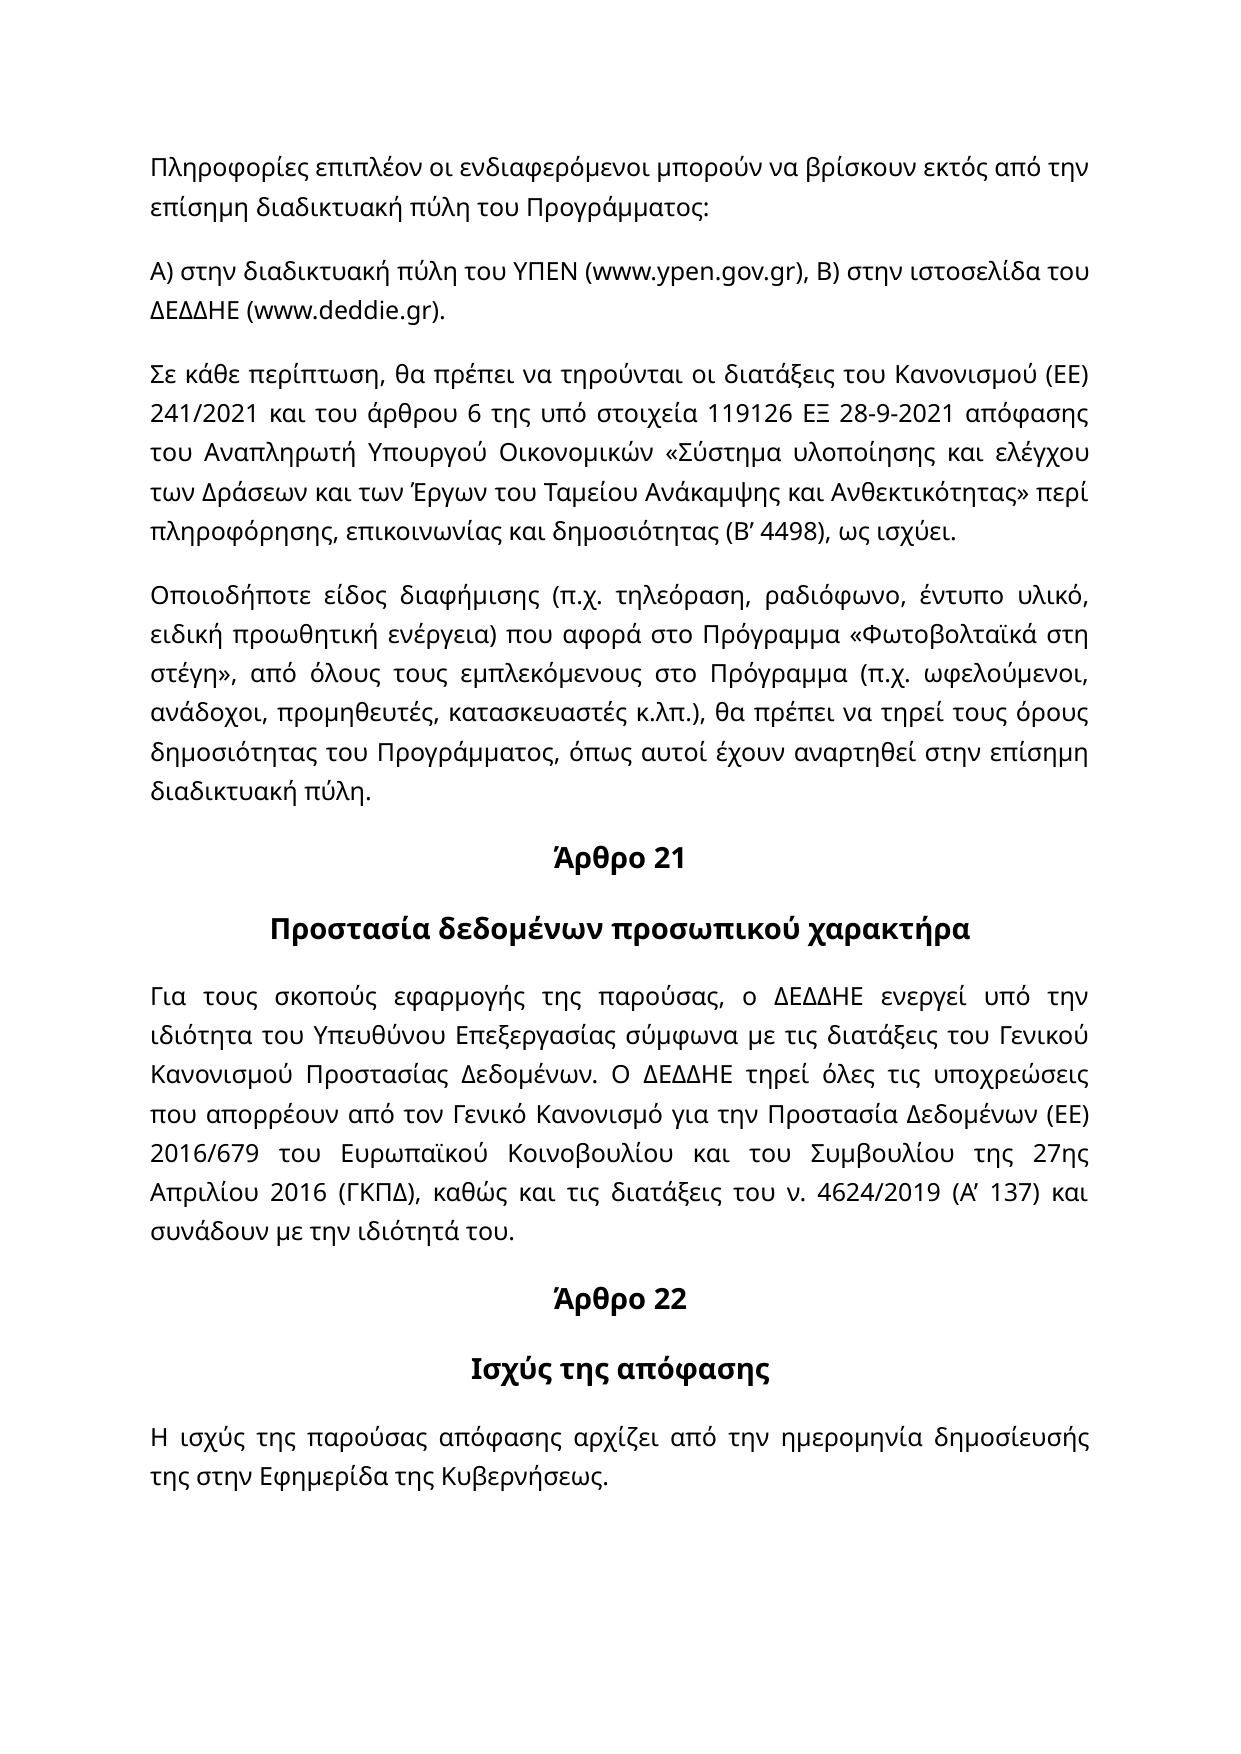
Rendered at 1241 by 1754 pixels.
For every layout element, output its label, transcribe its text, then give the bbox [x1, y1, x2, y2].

subtitle Άρθρο 22 [150, 1278, 1090, 1318]
text Για τους σκοπούς εφαρμογής της παρούσας, ο ΔΕΔΔΗΕ ενεργεί υπό την ιδιότητα του Υπευθύνου Επεξεργασίας σύμφωνα με τις διατάξεις του Γενικού Κανονισμού Προστασίας Δεδομένων. Ο ΔΕΔΔΗΕ τηρεί όλες τις υποχρεώσεις που απορρέουν από τον Γενικό Κανονισμό για την Προστασία Δεδομένων (ΕΕ) 2016/679 του Ευρωπαϊκού Κοινοβουλίου και του Συμβουλίου της 27ης Απριλίου 2016 (ΓΚΠΔ), καθώς και τις διατάξεις του ν. 4624/2019 (Α’ 137) και συνάδουν με την ιδιότητά του. [150, 979, 1090, 1248]
text Η ισχύς της παρούσας απόφασης αρχίζει από την ημερομηνία δημοσίευσής της στην Εφημερίδα της Κυβερνήσεως. [150, 1419, 1090, 1492]
subtitle Ισχύς της απόφασης [150, 1348, 1090, 1388]
subtitle Προστασία δεδομένων προσωπικού χαρακτήρα [150, 908, 1090, 948]
text Σε κάθε περίπτωση, θα πρέπει να τηρούνται οι διατάξεις του Κανονισμού (ΕΕ) 241/2021 και του άρθρου 6 της υπό στοιχεία 119126 ΕΞ 28-9-2021 απόφασης του Αναπληρωτή Υπουργού Οικονομικών «Σύστημα υλοποίησης και ελέγχου των Δράσεων και των Έργων του Ταμείου Ανάκαμψης και Ανθεκτικότητας» περί πληροφόρησης, επικοινωνίας και δημοσιότητας (Β’ 4498), ως ισχύει. [150, 357, 1090, 547]
text Οποιοδήποτε είδος διαφήμισης (π.χ. τηλεόραση, ραδιόφωνο, έντυπο υλικό, ειδική προωθητική ενέργεια) που αφορά στο Πρόγραμμα «Φωτοβολταϊκά στη στέγη», από όλους τους εμπλεκόμενους στο Πρόγραμμα (π.χ. ωφελούμενοι, ανάδοχοι, προμηθευτές, κατασκευαστές κ.λπ.), θα πρέπει να τηρεί τους όρους δημοσιότητας του Προγράμματος, όπως αυτοί έχουν αναρτηθεί στην επίσημη διαδικτυακή πύλη. [150, 577, 1090, 807]
text Α) στην διαδικτυακή πύλη του ΥΠΕΝ (www.ypen.gov.gr), Β) στην ιστοσελίδα του ΔΕΔΔΗΕ (www.deddie.gr). [150, 253, 1090, 327]
text Πληροφορίες επιπλέον οι ενδιαφερόμενοι μπορούν να βρίσκουν εκτός από την επίσημη διαδικτυακή πύλη του Προγράμματος: [150, 150, 1090, 223]
subtitle Άρθρο 21 [150, 837, 1090, 877]
